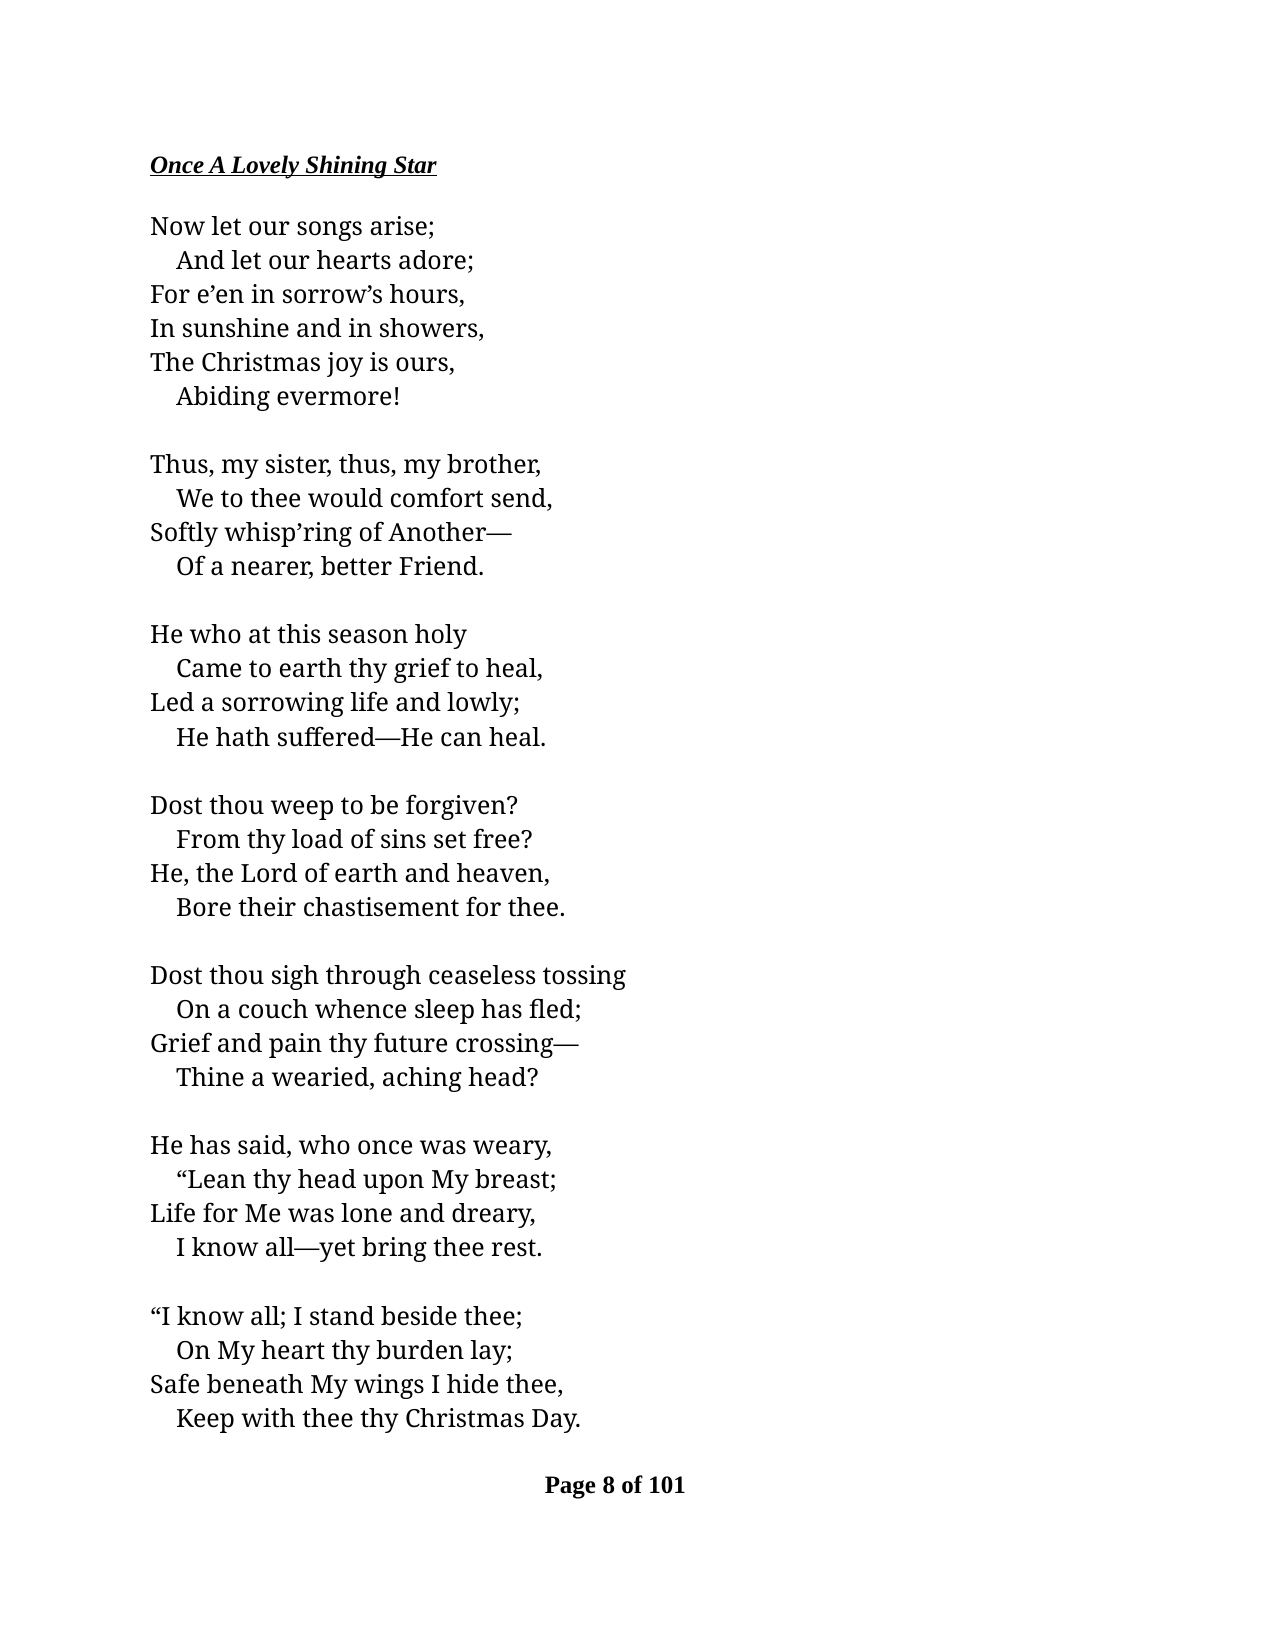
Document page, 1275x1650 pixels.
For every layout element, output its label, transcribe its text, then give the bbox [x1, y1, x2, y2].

text Abiding evermore! [150, 378, 1080, 413]
text Dost thou sigh through ceaseless tossing [150, 958, 1080, 992]
text Thus, my sister, thus, my brother, [150, 447, 1080, 481]
text Came to earth thy grief to heal, [150, 651, 1080, 685]
text In sunshine and in showers, [150, 310, 1080, 344]
text Keep with thee thy Christmas Day. [150, 1400, 1080, 1434]
text On a couch whence sleep has fled; [150, 992, 1080, 1026]
text Now let our songs arise; [150, 208, 1080, 242]
text From thy load of sins set free? [150, 821, 1080, 855]
text He hath suffered—He can heal. [150, 719, 1080, 753]
text Led a sorrowing life and lowly; [150, 685, 1080, 719]
text He, the Lord of earth and heaven, [150, 855, 1080, 889]
text On My heart thy burden lay; [150, 1332, 1080, 1366]
text Thine a wearied, aching head? [150, 1060, 1080, 1094]
text “Lean thy head upon My breast; [150, 1162, 1080, 1196]
text We to thee would comfort send, [150, 481, 1080, 515]
text And let our hearts adore; [150, 242, 1080, 276]
text Of a nearer, better Friend. [150, 549, 1080, 583]
text Softly whisp’ring of Another— [150, 515, 1080, 549]
text He has said, who once was weary, [150, 1128, 1080, 1162]
text Grief and pain thy future crossing— [150, 1026, 1080, 1060]
text He who at this season holy [150, 617, 1080, 651]
text Safe beneath My wings I hide thee, [150, 1366, 1080, 1400]
text I know all—yet bring thee rest. [150, 1230, 1080, 1264]
text The Christmas joy is ours, [150, 344, 1080, 378]
text Life for Me was lone and dreary, [150, 1196, 1080, 1230]
text Bore their chastisement for thee. [150, 889, 1080, 923]
text For e’en in sorrow’s hours, [150, 276, 1080, 310]
text “I know all; I stand beside thee; [150, 1298, 1080, 1332]
text Dost thou weep to be forgiven? [150, 787, 1080, 821]
